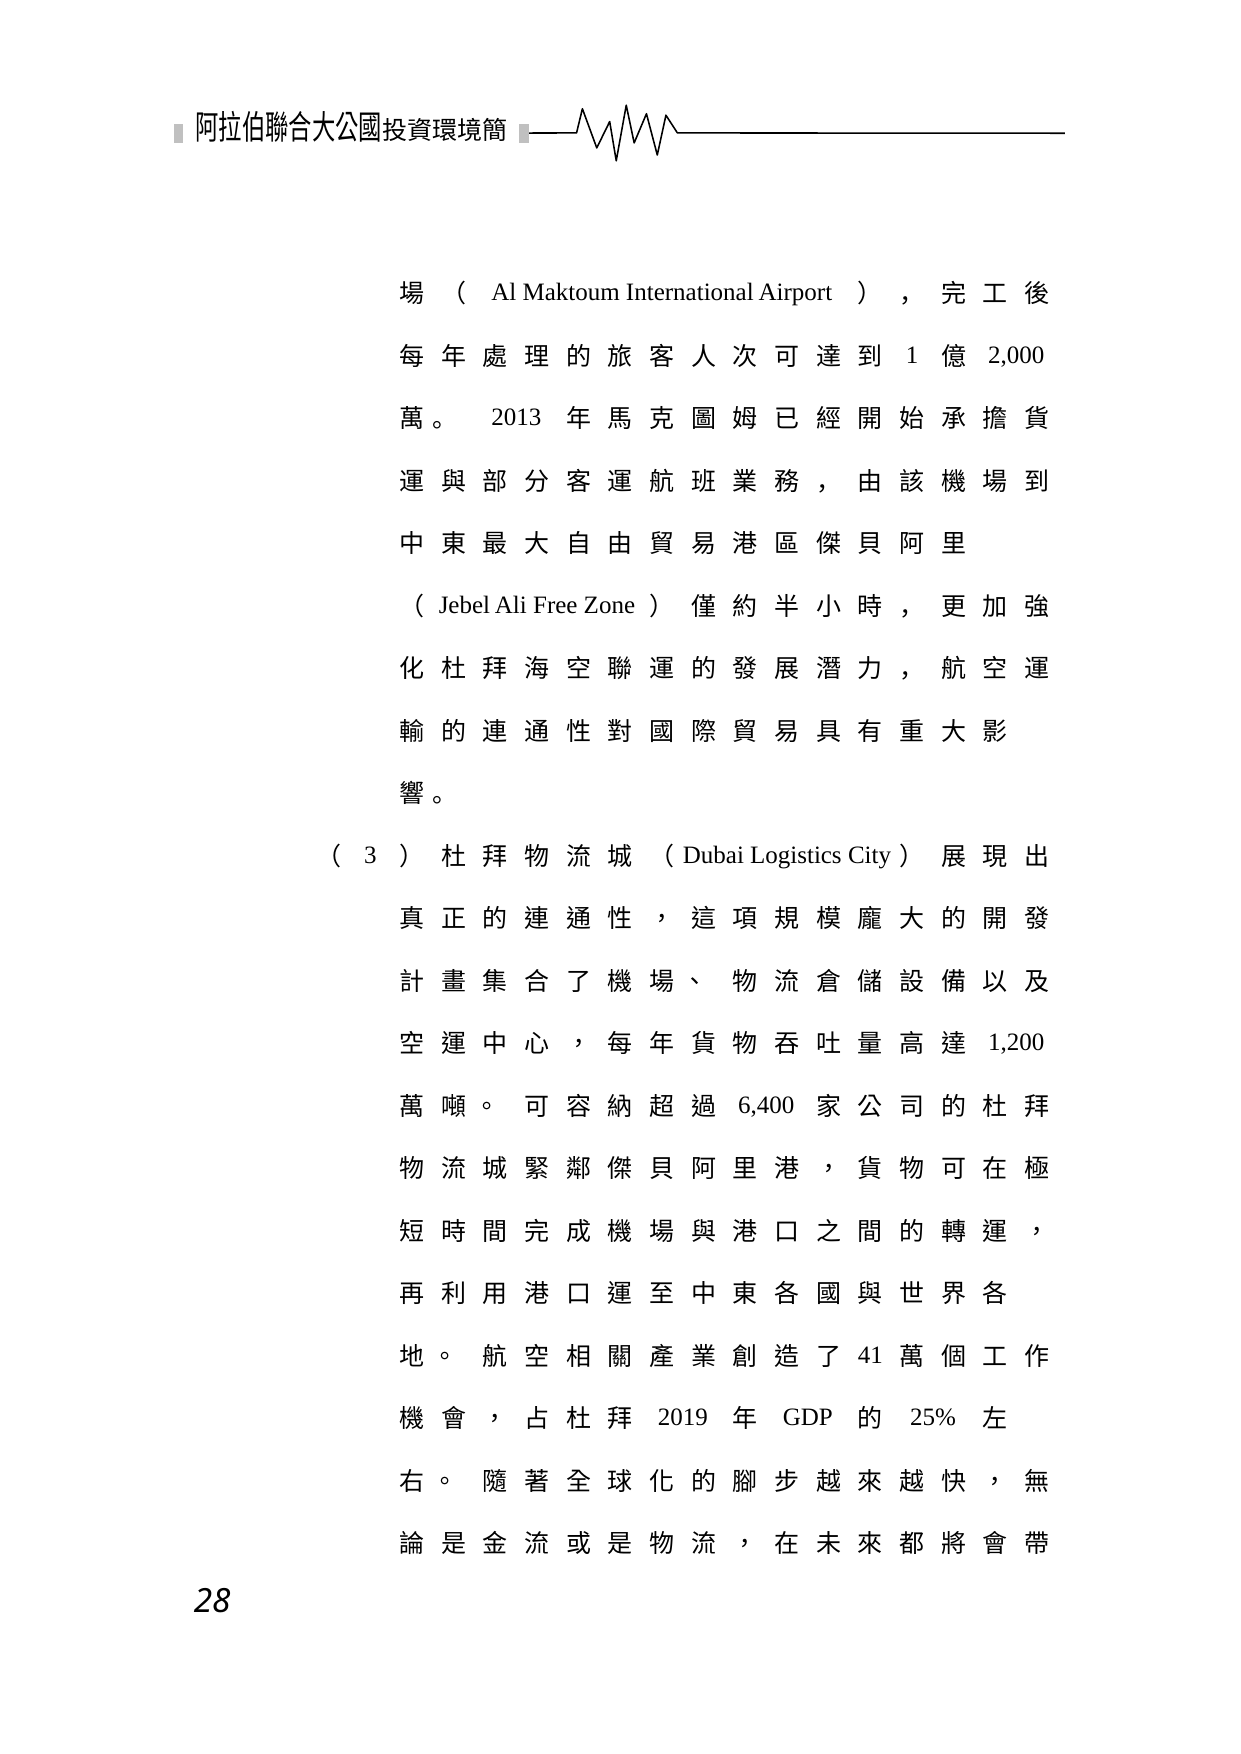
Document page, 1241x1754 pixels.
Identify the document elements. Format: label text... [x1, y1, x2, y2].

text 場（Al Maktoum International Airport），完工後每年處理的旅客人次可達到1億2,000萬。2013年馬克圖姆已經開始承擔貨運與部分客運航班業務，由該機場到中東最大自由貿易港區傑貝阿里（Jebel Ali Free Zone）僅約半小時，更加強化杜拜海空聯運的發展潛力，航空運輸的連通性對國際貿易具有重大影響。 [367, 250, 1058, 813]
text （3）杜拜物流城（Dubai Logistics City）展現出真正的連通性，這項規模龐大的開發計畫集合了機場、物流倉儲設備以及空運中心，每年貨物吞吐量高達1,200萬噸。可容納超過6,400家公司的杜拜物流城緊鄰傑貝阿里港，貨物可在極短時間完成機場與港口之間的轉運，再利用港口運至中東各國與世界各地。航空相關產業創造了41萬個工作機會，占杜拜2019年GDP的25%左右。隨著全球化的腳步越來越快，無論是金流或是物流，在未來都將會帶 [306, 813, 1058, 1563]
